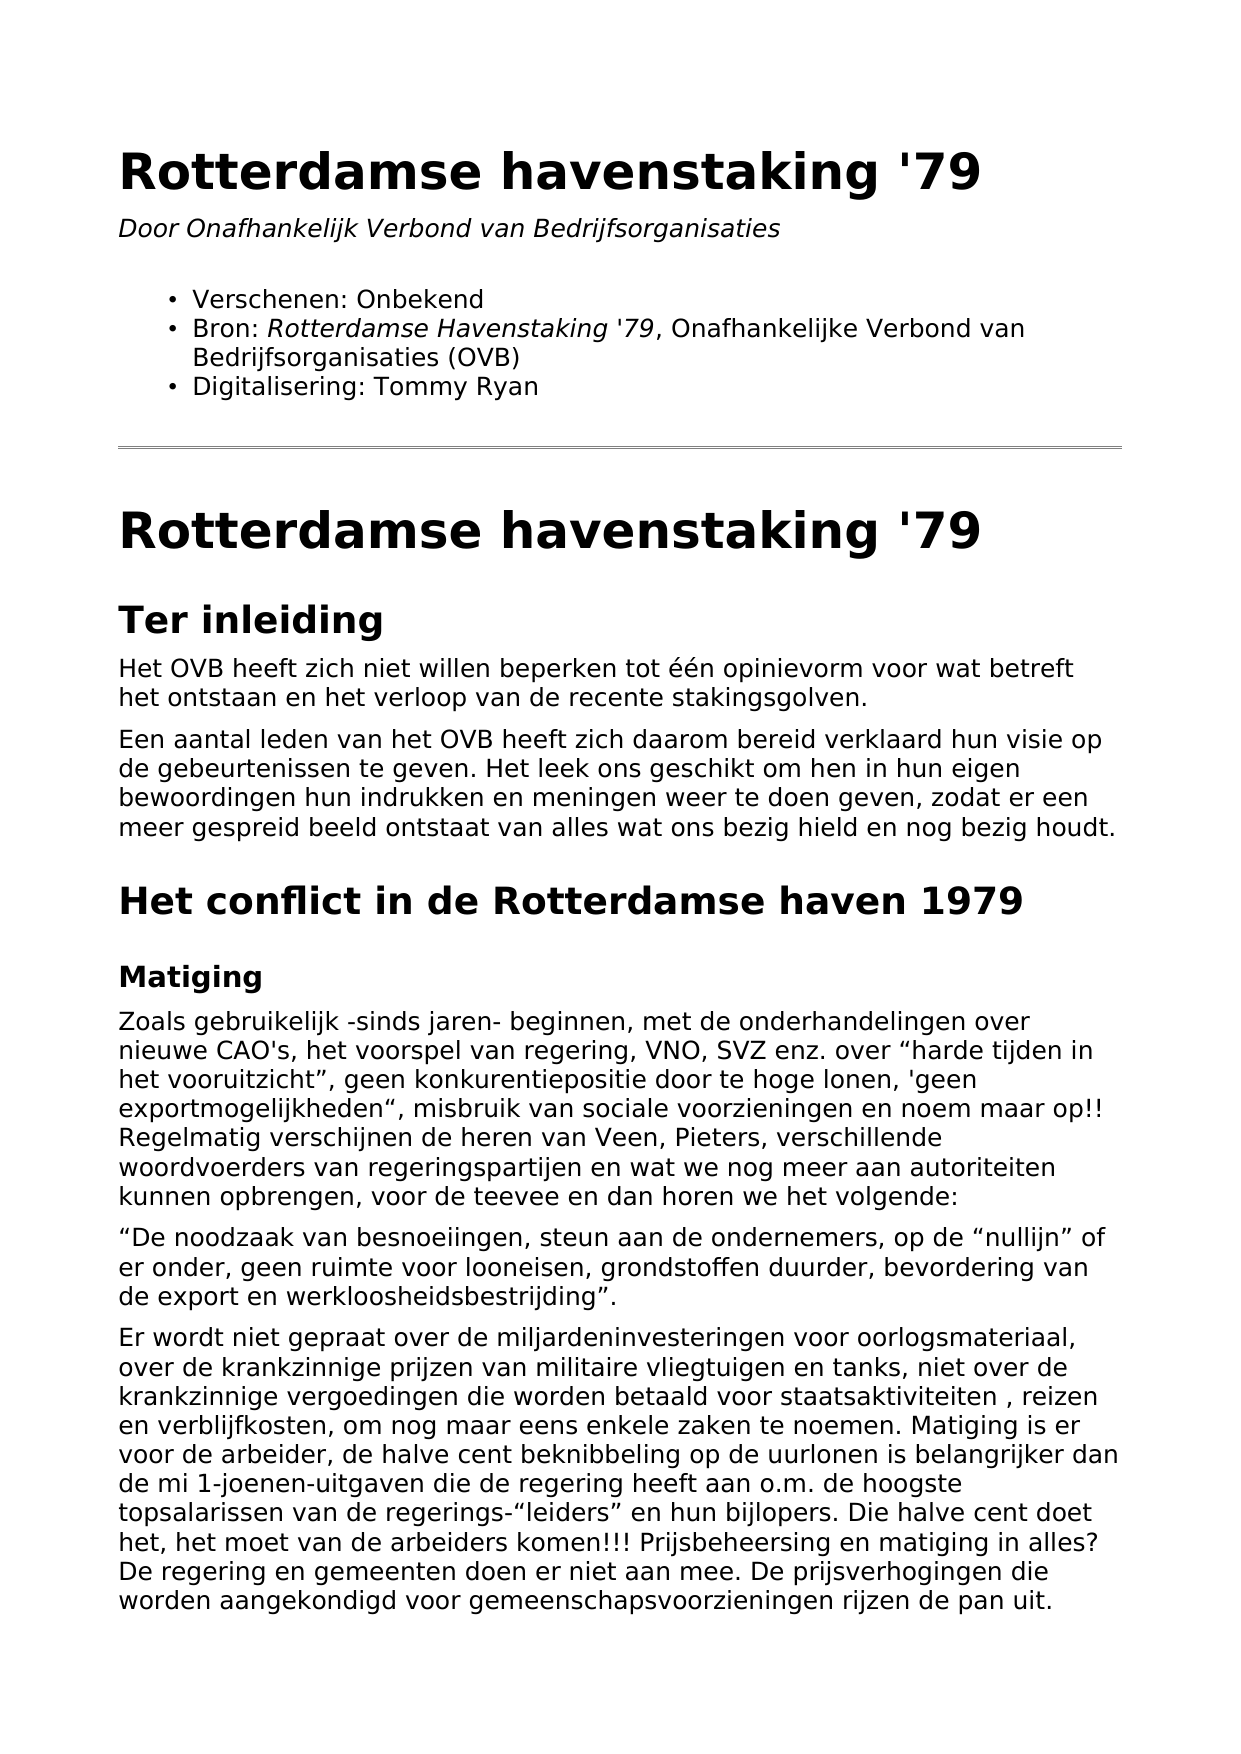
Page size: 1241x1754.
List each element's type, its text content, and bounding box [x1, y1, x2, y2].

text Een aantal leden van het OVB heeft zich daarom bereid verklaard hun visie op de gebeurtenissen te geven. Het leek ons geschikt om hen in hun eigen bewoordingen hun indrukken en meningen weer te doen geven, zodat er een meer gespreid beeld ontstaat van alles wat ons bezig hield en nog bezig houdt. [118, 725, 1122, 842]
list Verschenen: Onbekend [177, 285, 1122, 314]
text “De noodzaak van besnoeiingen, steun aan de ondernemers, op de “nullijn” of er onder, geen ruimte voor looneisen, grondstoffen duurder, bevordering van de export en werkloosheidsbestrijding”. [118, 1224, 1122, 1311]
list Digitalisering: Tommy Ryan [177, 372, 1122, 402]
subtitle Het conflict in de Rotterdamse haven 1979 [118, 879, 1122, 923]
subtitle Rotterdamse havenstaking '79 [118, 502, 1122, 561]
subtitle Matiging [118, 961, 1122, 994]
subtitle Rotterdamse havenstaking '79 [118, 143, 1122, 201]
text Er wordt niet gepraat over de miljardeninvesteringen voor oorlogsmateriaal, over de krankzinnige prijzen van militaire vliegtuigen en tanks, niet over de krankzinnige vergoedingen die worden betaald voor staatsaktiviteiten , reizen en verblijfkosten, om nog maar eens enkele zaken te noemen. Matiging is er voor de arbeider, de halve cent beknibbeling op de uurlonen is belangrijker dan de mi 1-joenen-uitgaven die de regering heeft aan o.m. de hoogste topsalarissen van de regerings-“leiders” en hun bijlopers. Die halve cent doet het, het moet van de arbeiders komen!!! Prijsbeheersing en matiging in alles? De regering en gemeenten doen er niet aan mee. De prijsverhogingen die worden aangekondigd voor gemeenschapsvoorzieningen rijzen de pan uit. [118, 1324, 1122, 1615]
list Bron: Rotterdamse Havenstaking '79, Onafhankelijke Verbond van Bedrijfsorganisaties (OVB) [177, 314, 1122, 372]
subtitle Ter inleiding [118, 598, 1122, 642]
text Zoals gebruikelijk -sinds jaren- beginnen, met de onderhandelingen over nieuwe CAO's, het voorspel van regering, VNO, SVZ enz. over “harde tijden in het vooruitzicht”, geen konkurentiepositie door te hoge lonen, 'geen exportmogelijkheden“, misbruik van sociale voorzieningen en noem maar op!! Regelmatig verschijnen de heren van Veen, Pieters, verschillende woordvoerders van regeringspartijen en wat we nog meer aan autoriteiten kunnen opbrengen, voor de teevee en dan horen we het volgende: [118, 1007, 1122, 1211]
text Door Onafhankelijk Verbond van Bedrijfsorganisaties [118, 214, 1122, 243]
text Het OVB heeft zich niet willen beperken tot één opinievorm voor wat betreft het ontstaan en het verloop van de recente stakingsgolven. [118, 654, 1122, 713]
